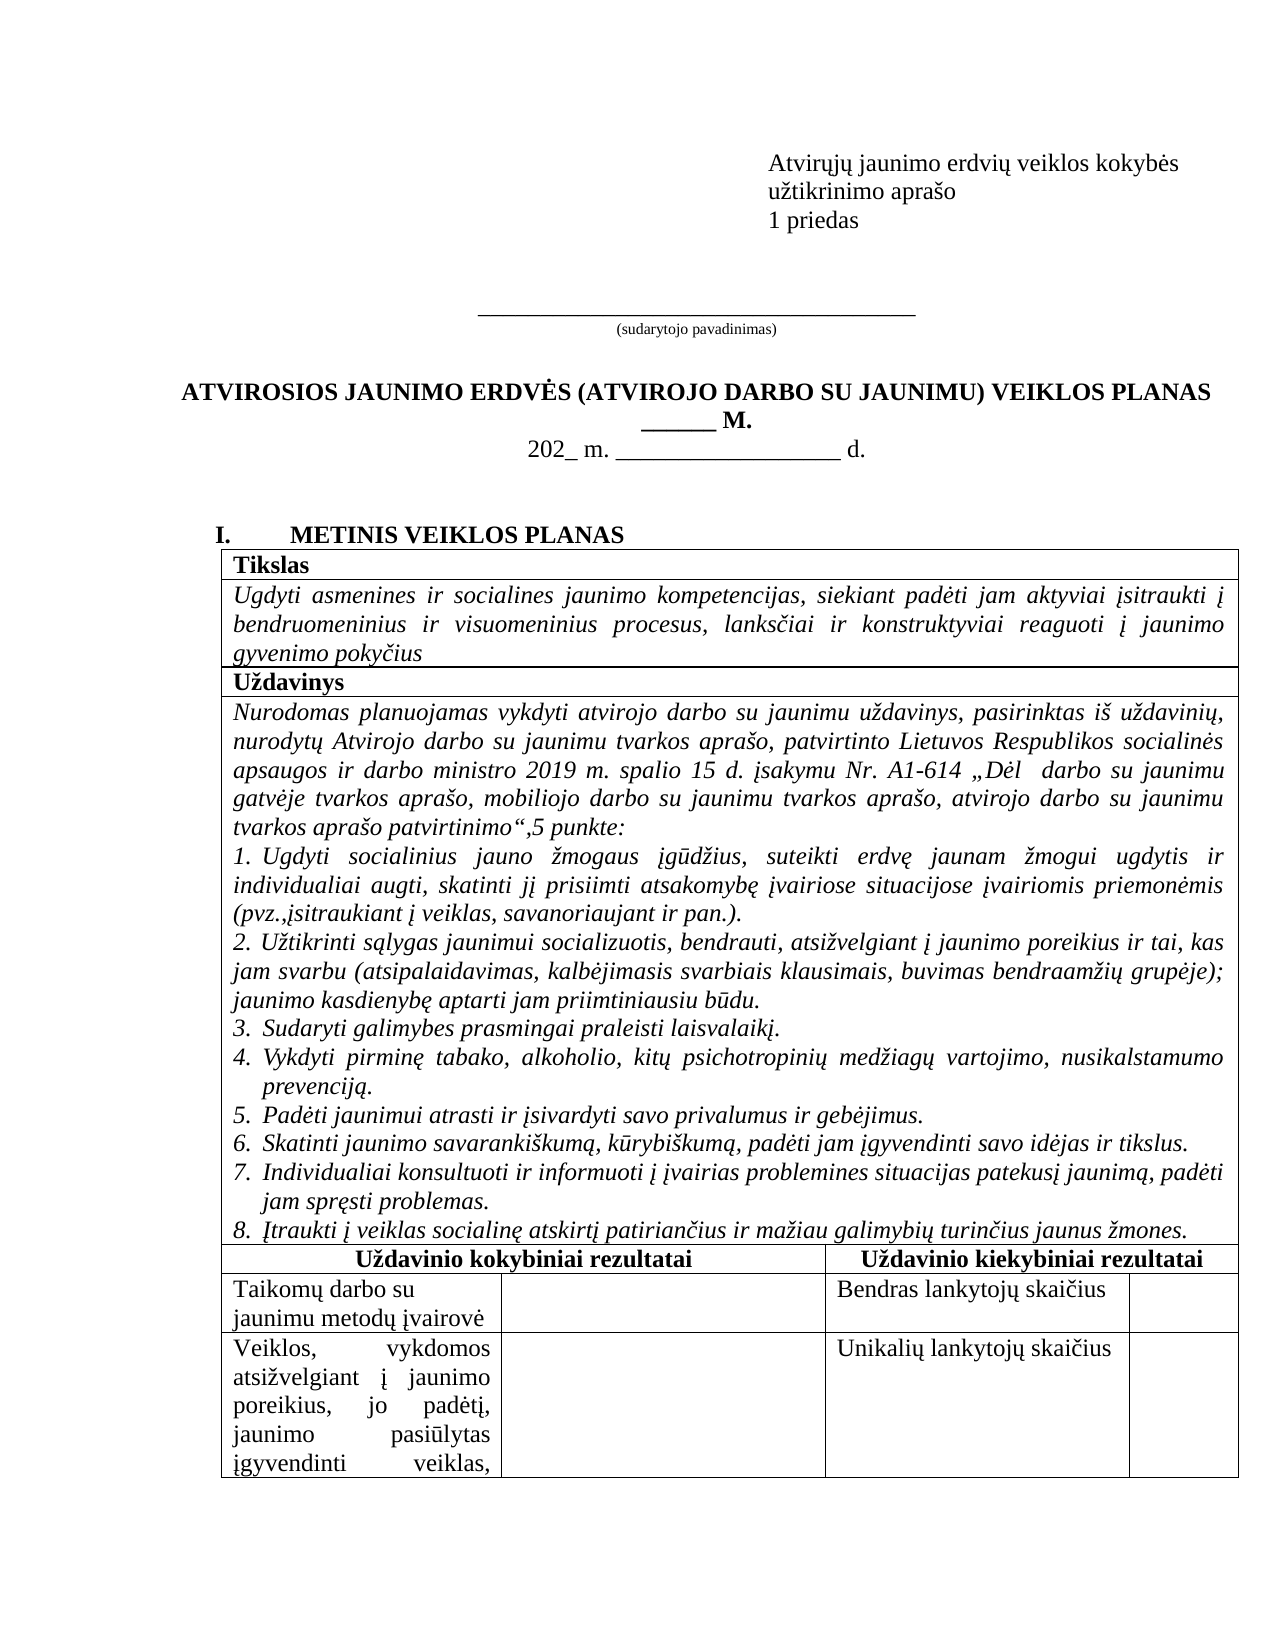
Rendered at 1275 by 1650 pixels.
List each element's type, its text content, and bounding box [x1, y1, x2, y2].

table_cell Uždavinys [222, 668, 1238, 696]
table_cell Uždavinio kokybiniai rezultatai [222, 1245, 825, 1273]
table_cell Taikomų darbo su jaunimu metodų įvairovė [222, 1274, 501, 1332]
table_cell Ugdyti asmenines ir socialines jaunimo kompetencijas, siekiant padėti jam aktyviai įsitraukti į bendruomeninius ir visuomeninius procesus, lanksčiai ir konstruktyviai reaguoti į jaunimo gyvenimo pokyčius [222, 580, 1238, 666]
text 202_ m. __________________ d. [177, 434, 1216, 463]
text ATVIROSIOS JAUNIMO ERDVĖS (ATVIROJO DARBO SU JAUNIMU) VEIKLOS PLANAS ______ M. [177, 377, 1216, 434]
text (sudarytojo pavadinimas) [177, 319, 1216, 348]
text 1 priedas [768, 205, 1216, 234]
text ___________________________________ [177, 291, 1216, 319]
table_cell Bendras lankytojų skaičius [826, 1274, 1129, 1332]
table_cell [1130, 1274, 1238, 1332]
table_cell [502, 1333, 825, 1477]
table_cell Veiklos, vykdomos atsižvelgiant į jaunimo poreikius, jo padėtį, jaunimo pasiūlytas įgyvendinti veiklas, [222, 1333, 501, 1477]
text Atvirųjų jaunimo erdvių veiklos kokybės užtikrinimo aprašo [768, 148, 1216, 205]
table_cell Nurodomas planuojamas vykdyti atvirojo darbo su jaunimu uždavinys, pasirinktas iš uždavinių, nurodytų Atvirojo darbo su jaunimu tvarkos aprašo, patvirtinto Lietuvos Respublikos socialinės apsaugos ir darbo ministro 2019 m. spalio 15 d. įsakymu Nr. A1-614 „Dėl darbo su jaunimu gatvėje tvarkos aprašo, mobiliojo darbo su jaunimu tvarkos aprašo, atvirojo darbo su jaunimu tvarkos aprašo patvirtinimo“,5 punkte: 1. Ugdyti socialinius jauno žmogaus įgūdžius, suteikti erdvę jaunam žmogui ugdytis ir individualiai augti, skatinti jį prisiimti atsakomybę įvairiose situacijose įvairiomis priemonėmis (pvz.,įsitraukiant į veiklas, savanoriaujant ir pan.). 2. Užtikrinti sąlygas jaunimui socializuotis, bendrauti, atsižvelgiant į jaunimo poreikius ir tai, kas jam svarbu (atsipalaidavimas, kalbėjimasis svarbiais klausimais, buvimas bendraamžių grupėje); jaunimo kasdienybę aptarti jam priimtiniausiu būdu. 3. Sudaryti galimybes prasmingai praleisti laisvalaikį. 4. Vykdyti pirminę tabako, alkoholio, kitų psichotropinių medžiagų vartojimo, nusikalstamumo prevenciją. 5. Padėti jaunimui atrasti ir įsivardyti savo privalumus ir gebėjimus. 6. Skatinti jaunimo savarankiškumą, kūrybiškumą, padėti jam įgyvendinti savo idėjas ir tikslus. 7. Individualiai konsultuoti ir informuoti į įvairias problemines situacijas patekusį jaunimą, padėti jam spręsti problemas. 8. Įtraukti į veiklas socialinę atskirtį patiriančius ir mažiau galimybių turinčius jaunus žmones. [222, 697, 1238, 1243]
table_cell [502, 1274, 825, 1332]
table_cell Unikalių lankytojų skaičius [826, 1333, 1129, 1477]
table_cell Uždavinio kiekybiniai rezultatai [826, 1245, 1238, 1273]
table_cell [1130, 1333, 1238, 1477]
text I. METINIS VEIKLOS PLANAS [215, 521, 1216, 549]
table_header Tikslas [222, 550, 1238, 579]
